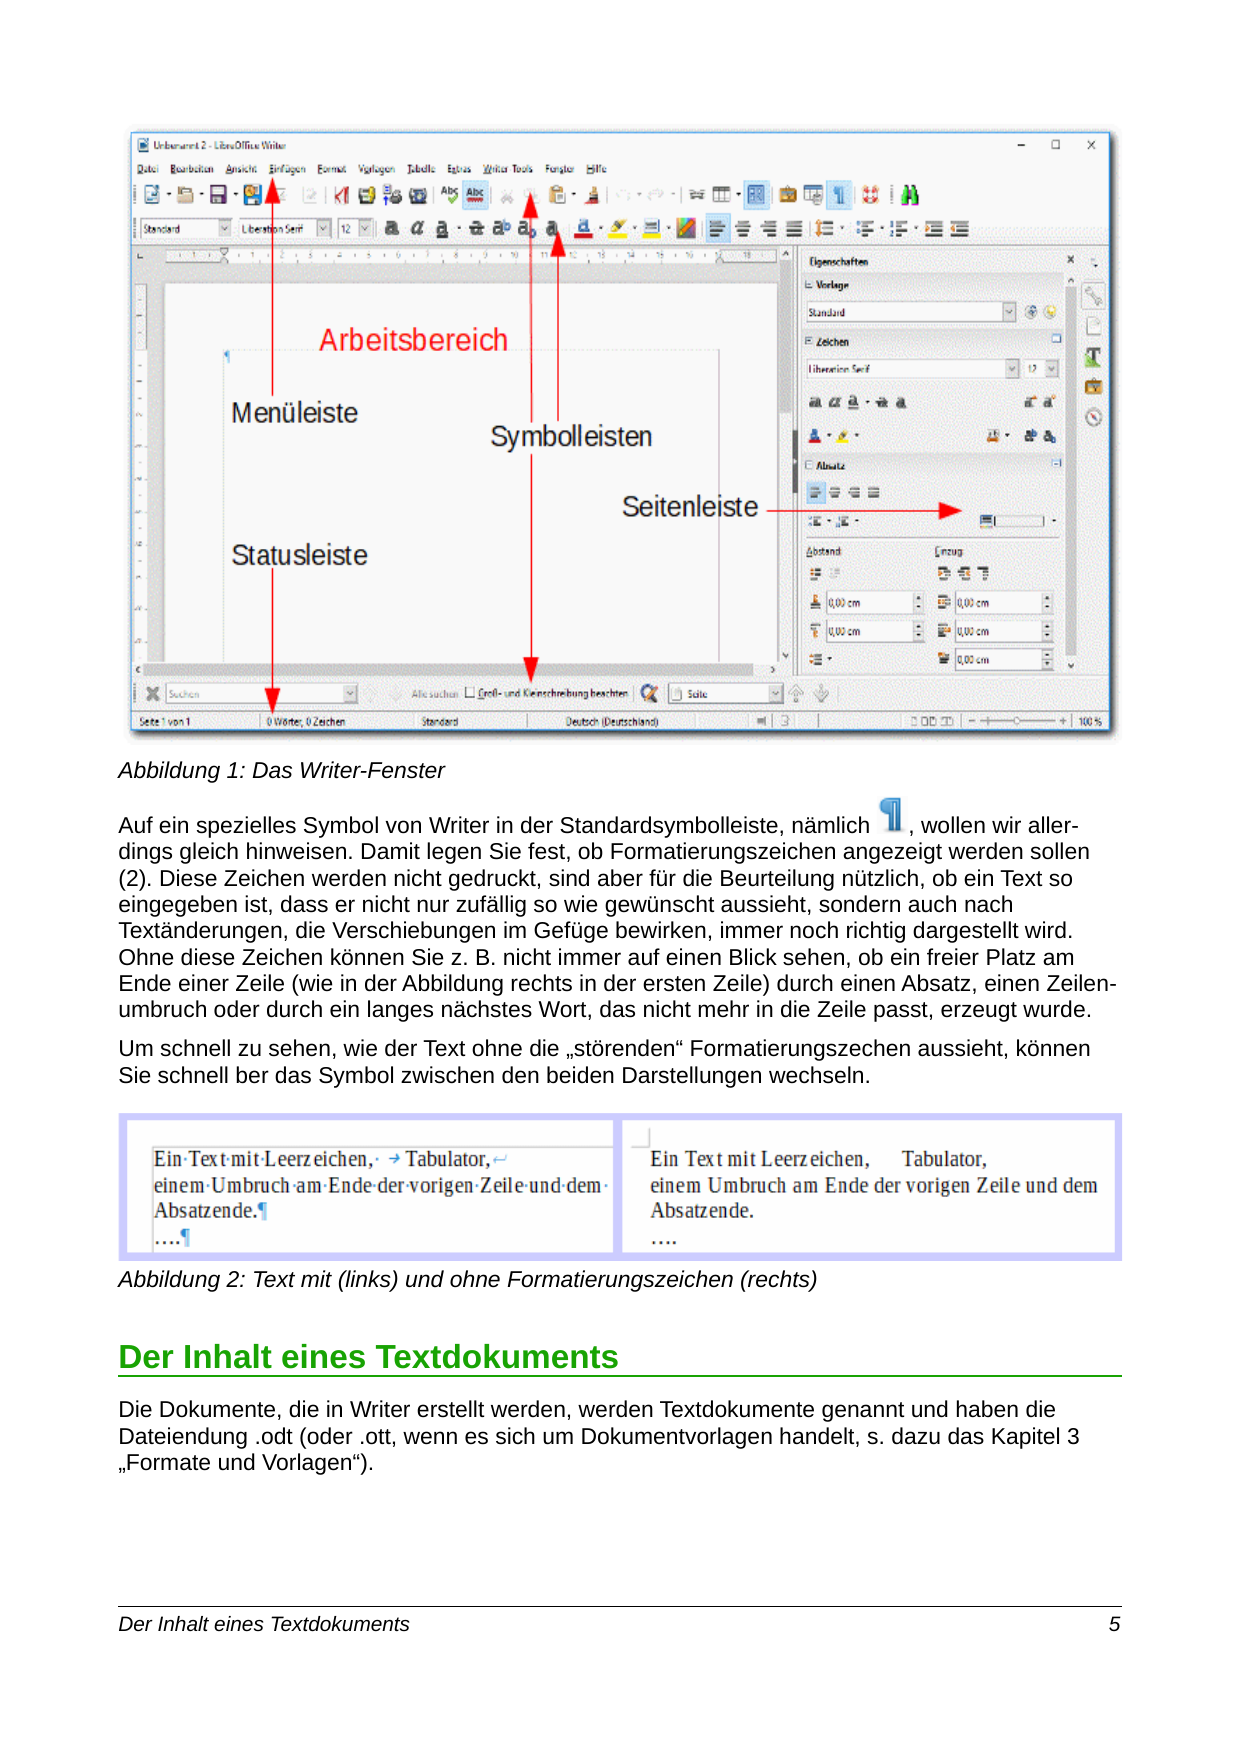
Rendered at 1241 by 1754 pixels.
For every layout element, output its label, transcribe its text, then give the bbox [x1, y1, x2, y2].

picture [118, 1113, 1123, 1261]
text Abbildung 2: Text mit (links) und ohne Formatierungszeichen (rechts) [118, 1266, 1122, 1292]
text Auf ein spezielles Symbol von Writer in der Standardsymbolleiste, nämlich , wollen wir aller­dings gleich hinweisen. Damit legen Sie fest, ob Formatierungszeichen angezeigt werden sollen (Abbildung 2). Diese Zeichen werden nicht gedruckt, sind aber für die Beurteilung nützlich, ob ein Text so eingegeben ist, dass er nicht nur zufällig so wie gewünscht aussieht, sondern auch nach Textänderungen, die Verschiebungen im Gefüge bewirken, immer noch richtig dargestellt wird. Ohne diese Zeichen können Sie z. B. nicht immer auf einen Blick sehen, ob ein freier Platz am Ende einer Zeile (wie in der Abbildung rechts in der ersten Zeile) durch einen Absatz, einen Zeilen­umbruch oder durch ein langes nächstes Wort, das nicht mehr in die Zeile passt, erzeugt wurde. [118, 796, 1122, 1023]
picture [118, 118, 1123, 745]
text Abbildung 1: Das Writer-Fenster [118, 757, 1122, 783]
subtitle Der Inhalt eines Textdokuments [118, 1337, 1122, 1375]
text Um schnell zu sehen, wie der Text ohne die „störenden“ Formatierungszechen aussieht, können Sie schnell ber das Symbol zwischen den beiden Darstellungen wechseln. [118, 1035, 1122, 1088]
text Die Dokumente, die in Writer erstellt werden, werden Textdokumente genannt und haben die Dateiendung .odt (oder .ott, wenn es sich um Dokumentvorlagen handelt, s. dazu das Kapitel 3 „Formate und Vorlagen“). [118, 1396, 1122, 1475]
picture [876, 796, 909, 834]
